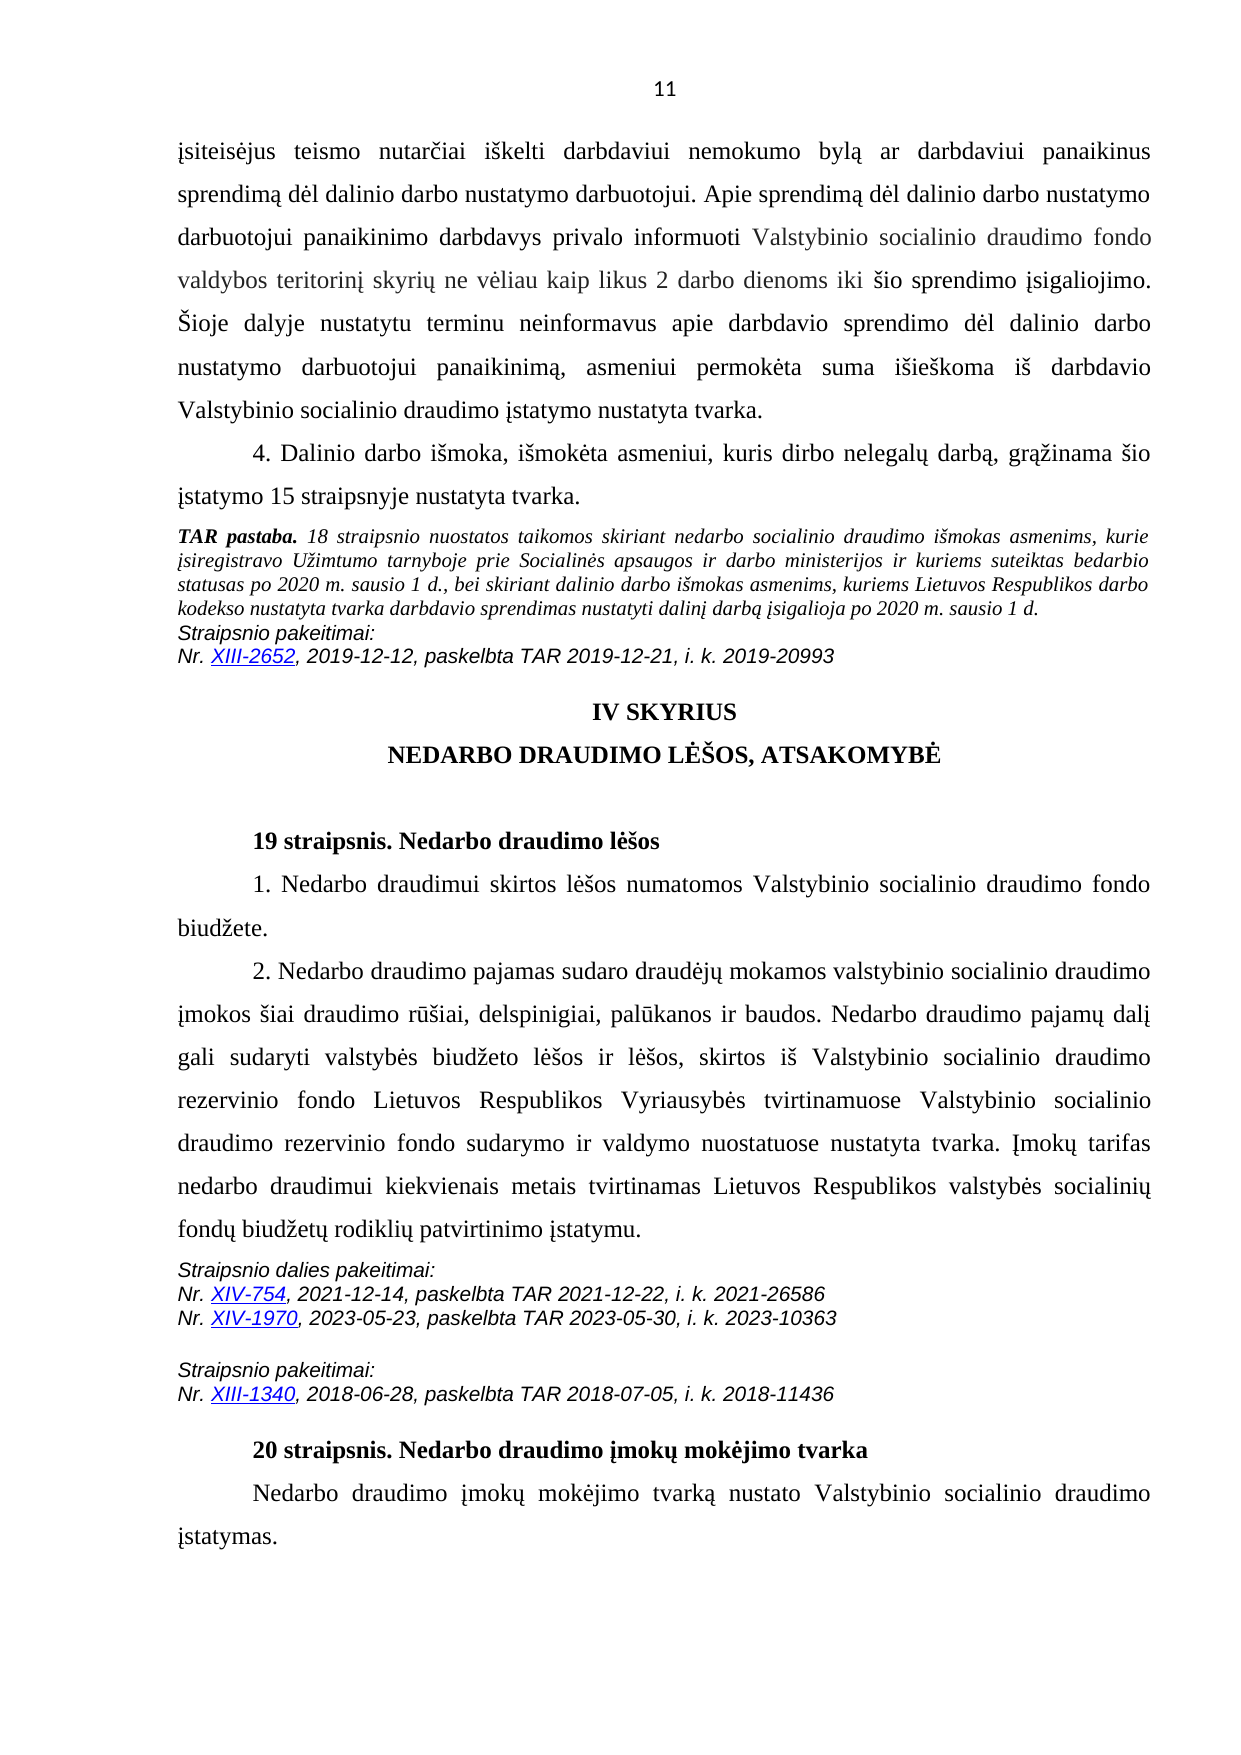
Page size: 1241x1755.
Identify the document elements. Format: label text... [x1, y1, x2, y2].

text Straipsnio pakeitimai: [177, 1358, 1152, 1382]
text TAR pastaba. 18 straipsnio nuostatos taikomos skiriant nedarbo socialinio draudimo išmokas asmenims, kurie įsiregistravo Užimtumo tarnyboje prie Socialinės apsaugos ir darbo ministerijos ir kuriems suteiktas bedarbio statusas po 2020 m. sausio 1 d., bei skiriant dalinio darbo išmokas asmenims, kuriems Lietuvos Respublikos darbo kodekso nustatyta tvarka darbdavio sprendimas nustatyti dalinį darbą įsigalioja po 2020 m. sausio 1 d. [177, 524, 1152, 620]
text 19 straipsnis. Nedarbo draudimo lėšos [177, 826, 1152, 855]
text įsiteisėjus teismo nutarčiai iškelti darbdaviui nemokumo bylą ar darbdaviui panaikinus sprendimą dėl dalinio darbo nustatymo darbuotojui. Apie sprendimą dėl dalinio darbo nustatymo darbuotojui panaikinimo darbdavys privalo informuoti Valstybinio socialinio draudimo fondo valdybos teritorinį skyrių ne vėliau kaip likus 2 darbo dienoms iki šio sprendimo įsigaliojimo. Šioje dalyje nustatytu terminu neinformavus apie darbdavio sprendimo dėl dalinio darbo nustatymo darbuotojui panaikinimą, asmeniui permokėta suma išieškoma iš darbdavio Valstybinio socialinio draudimo įstatymo nustatyta tvarka. [177, 136, 1152, 423]
text Nr. XIII-1340, 2018-06-28, paskelbta TAR 2018-07-05, i. k. 2018-11436 [177, 1382, 1152, 1406]
text 1. Nedarbo draudimui skirtos lėšos numatomos Valstybinio socialinio draudimo fondo biudžete. [177, 869, 1152, 941]
text 4. Dalinio darbo išmoka, išmokėta asmeniui, kuris dirbo nelegalų darbą, grąžinama šio įstatymo 15 straipsnyje nustatyta tvarka. [177, 438, 1152, 510]
text Nr. XIV-754, 2021-12-14, paskelbta TAR 2021-12-22, i. k. 2021-26586 [177, 1282, 1152, 1306]
text Straipsnio pakeitimai: [177, 620, 1152, 644]
text Nedarbo draudimo įmokų mokėjimo tvarką nustato Valstybinio socialinio draudimo įstatymas. [177, 1478, 1152, 1550]
text IV SKYRIUS [177, 697, 1152, 726]
text Straipsnio dalies pakeitimai: [177, 1258, 1152, 1282]
text Nr. XIII-2652, 2019-12-12, paskelbta TAR 2019-12-21, i. k. 2019-20993 [177, 644, 1152, 668]
text 2. Nedarbo draudimo pajamas sudaro draudėjų mokamos valstybinio socialinio draudimo įmokos šiai draudimo rūšiai, delspinigiai, palūkanos ir baudos. Nedarbo draudimo pajamų dalį gali sudaryti valstybės biudžeto lėšos ir lėšos, skirtos iš Valstybinio socialinio draudimo rezervinio fondo Lietuvos Respublikos Vyriausybės tvirtinamuose Valstybinio socialinio draudimo rezervinio fondo sudarymo ir valdymo nuostatuose nustatyta tvarka. Įmokų tarifas nedarbo draudimui kiekvienais metais tvirtinamas Lietuvos Respublikos valstybės socialinių fondų biudžetų rodiklių patvirtinimo įstatymu. [177, 956, 1152, 1243]
text NEDARBO DRAUDIMO LĖŠOS, ATSAKOMYBĖ [177, 740, 1152, 769]
text Nr. XIV-1970, 2023-05-23, paskelbta TAR 2023-05-30, i. k. 2023-10363 [177, 1306, 1152, 1329]
text 20 straipsnis. Nedarbo draudimo įmokų mokėjimo tvarka [177, 1435, 1152, 1464]
